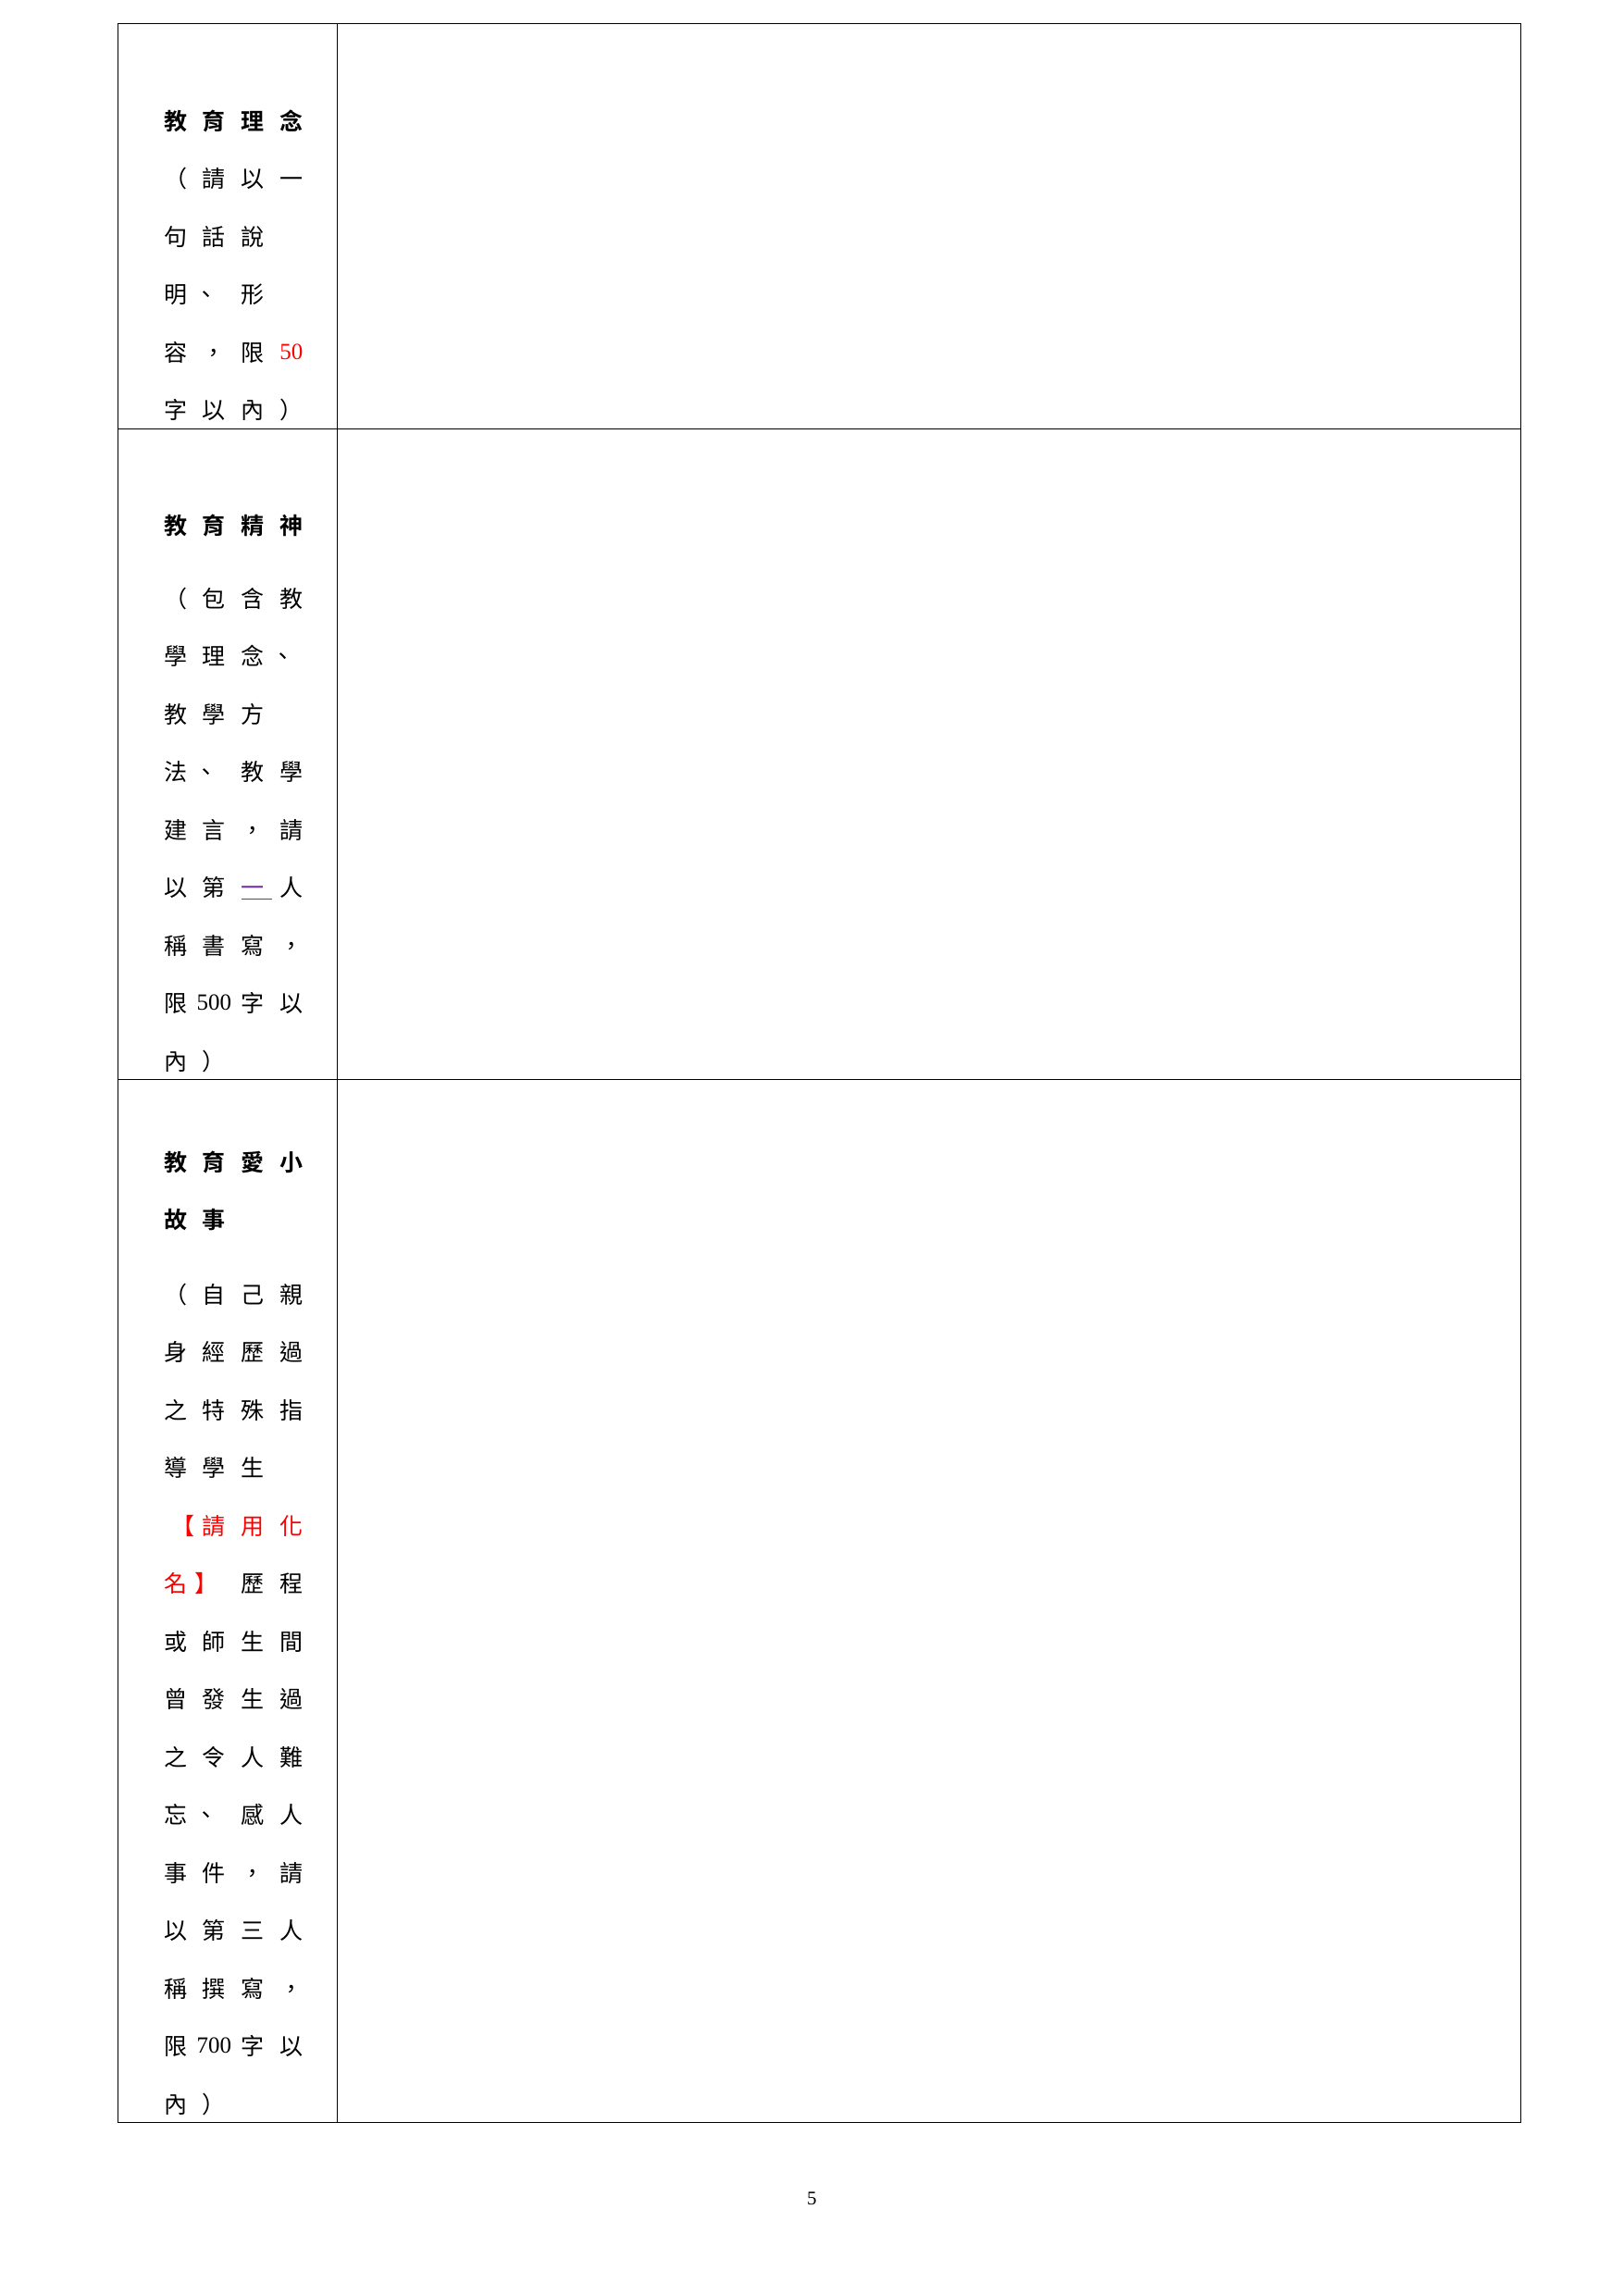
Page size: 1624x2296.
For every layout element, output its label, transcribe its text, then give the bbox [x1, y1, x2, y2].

table_cell [338, 1080, 1520, 2122]
table_cell 教育精神 （包含教學理念、教學方法、教學建言，請以第一人稱書寫，限500字以內） [118, 429, 337, 1079]
table_cell 教育愛小故事 （自己親身經歷過之特殊指導學生【請用化名】歷程或師生間曾發生過之令人難忘、感人事件，請以第三人稱撰寫， 限700字以內） [118, 1080, 337, 2122]
table_cell [338, 24, 1520, 428]
table_cell 教育理念 （請以一句話說明、形容，限50字以內） [118, 24, 337, 428]
table_cell [338, 429, 1520, 1079]
